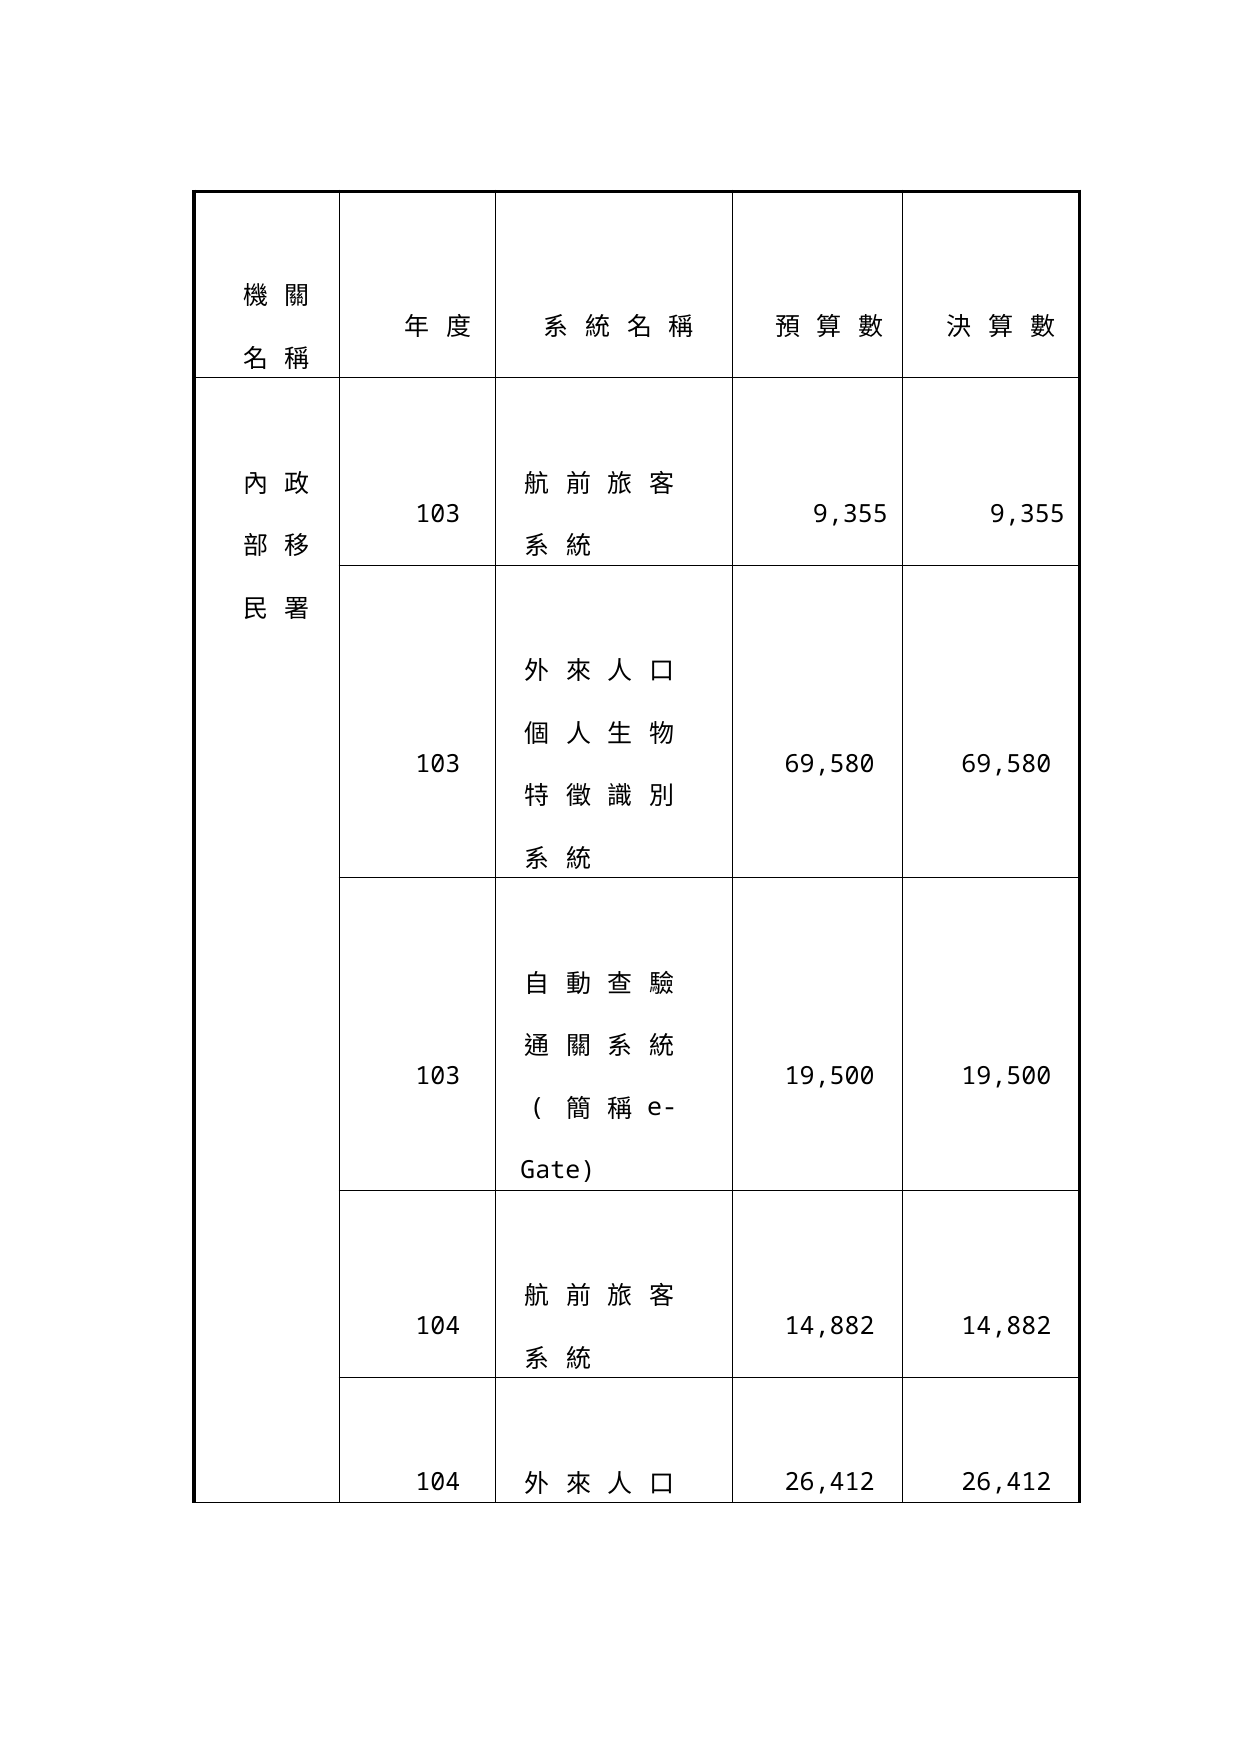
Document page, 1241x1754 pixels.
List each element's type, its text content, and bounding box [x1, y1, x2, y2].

table_cell 14,882 [903, 1191, 1078, 1377]
table_cell 航前旅客系統 [496, 378, 732, 564]
table_cell 103 [340, 878, 495, 1189]
table_header 年度 [340, 193, 495, 377]
table_cell 自動查驗通關系統(簡稱e-Gate) [496, 878, 732, 1189]
table_cell 69,580 [903, 566, 1078, 877]
table_cell 外來人口個人生物特徵識別系統 [496, 566, 732, 877]
table_cell 外來人口 [496, 1378, 732, 1502]
table_header 決算數 [903, 193, 1078, 377]
table_cell 9,355 [903, 378, 1078, 564]
table_cell 19,500 [903, 878, 1078, 1189]
table_cell 104 [340, 1191, 495, 1377]
table_header 預算數 [733, 193, 902, 377]
table_cell 內政部移民署 [196, 378, 339, 1502]
table_cell 9,355 [733, 378, 902, 564]
table_cell 14,882 [733, 1191, 902, 1377]
table_cell 104 [340, 1378, 495, 1502]
table_header 系統名稱 [496, 193, 732, 377]
table_cell 103 [340, 378, 495, 564]
table_cell 航前旅客系統 [496, 1191, 732, 1377]
table_header 機關名稱 [196, 193, 339, 377]
table_cell 26,412 [903, 1378, 1078, 1502]
table_cell 103 [340, 566, 495, 877]
table_cell 69,580 [733, 566, 902, 877]
table_cell 19,500 [733, 878, 902, 1189]
table_cell 26,412 [733, 1378, 902, 1502]
